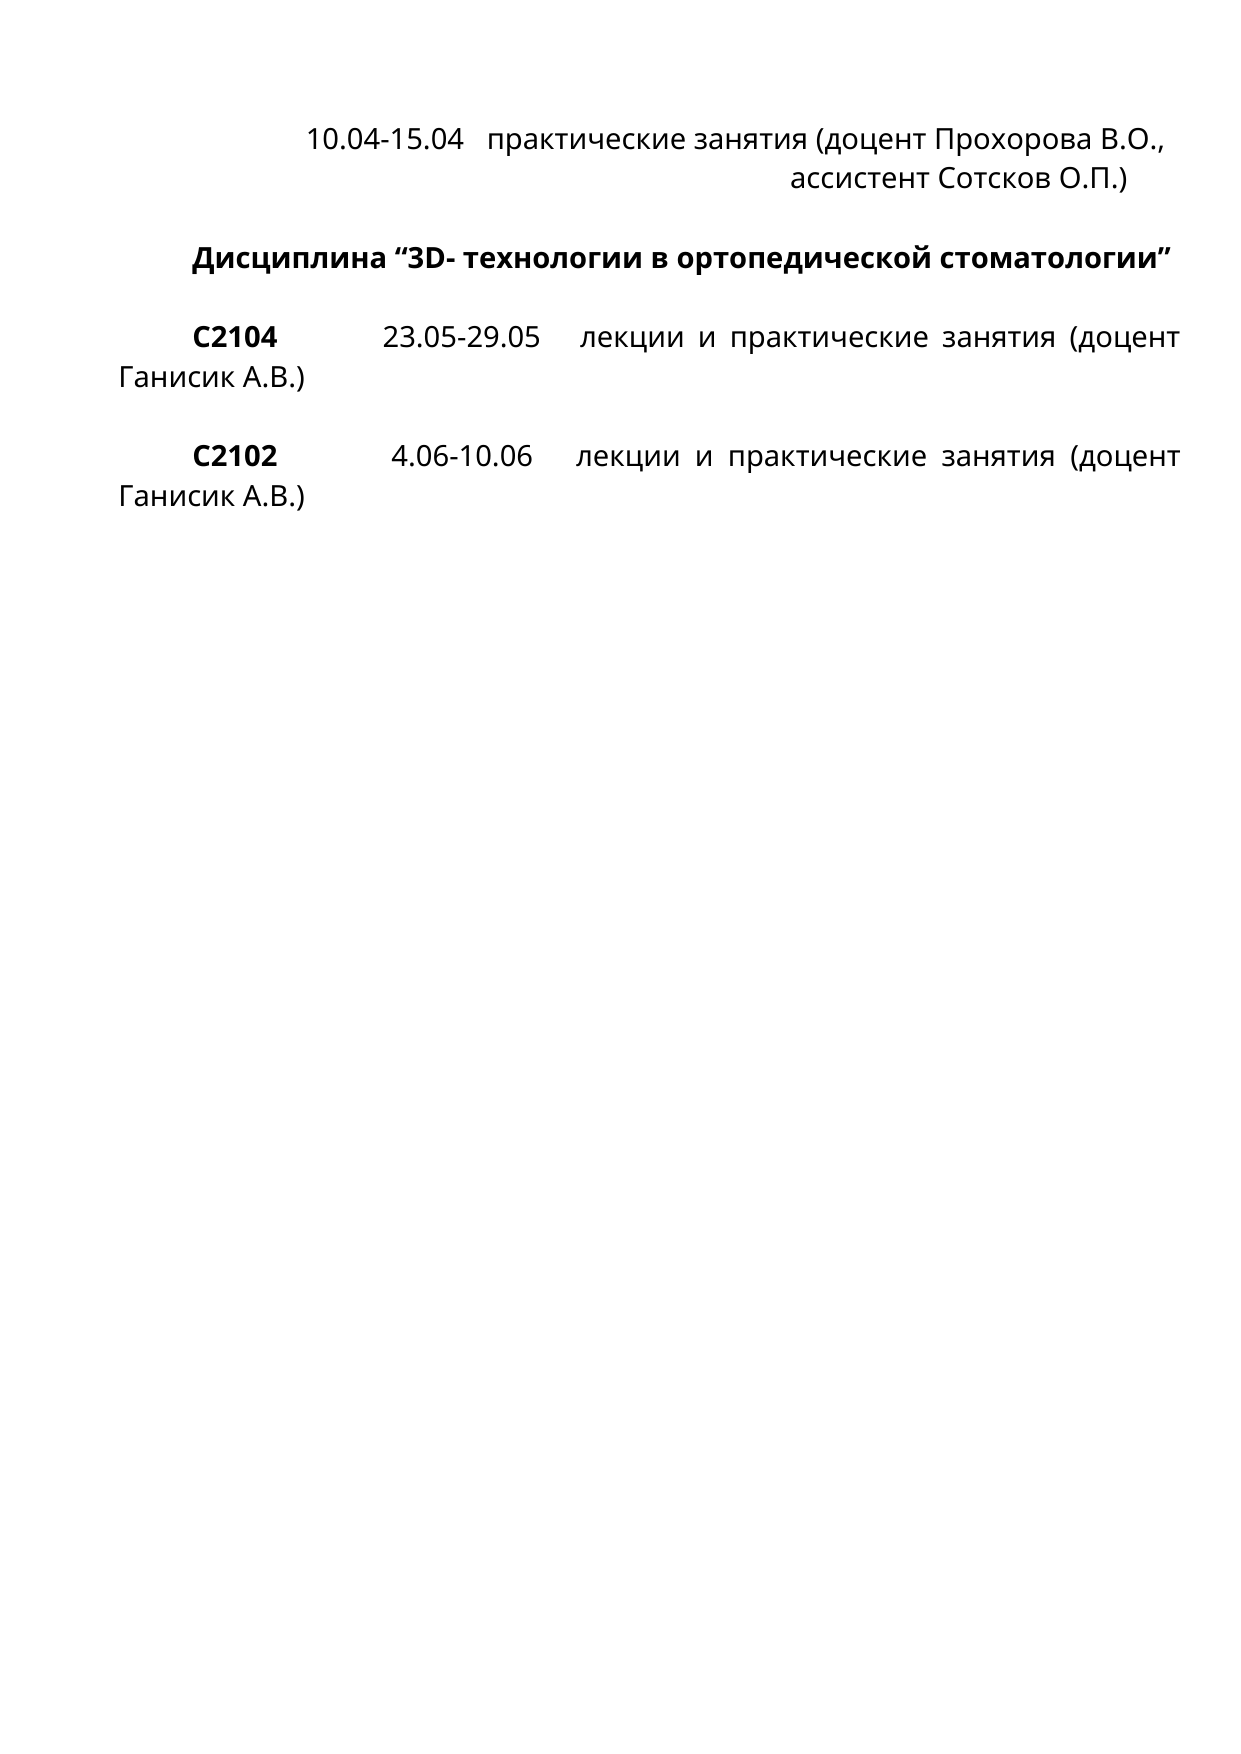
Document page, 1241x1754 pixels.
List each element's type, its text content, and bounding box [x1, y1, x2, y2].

text С2102 4.06-10.06 лекции и практические занятия (доцент Ганисик А.В.) [118, 436, 1181, 515]
text 10.04-15.04 практические занятия (доцент Прохорова В.О., [118, 118, 1181, 158]
text ассистент Сотсков О.П.) [118, 158, 1181, 197]
text Дисциплина “3D- технологии в ортопедической стоматологии” [118, 237, 1181, 277]
text С2104 23.05-29.05 лекции и практические занятия (доцент Ганисик А.В.) [118, 317, 1181, 396]
